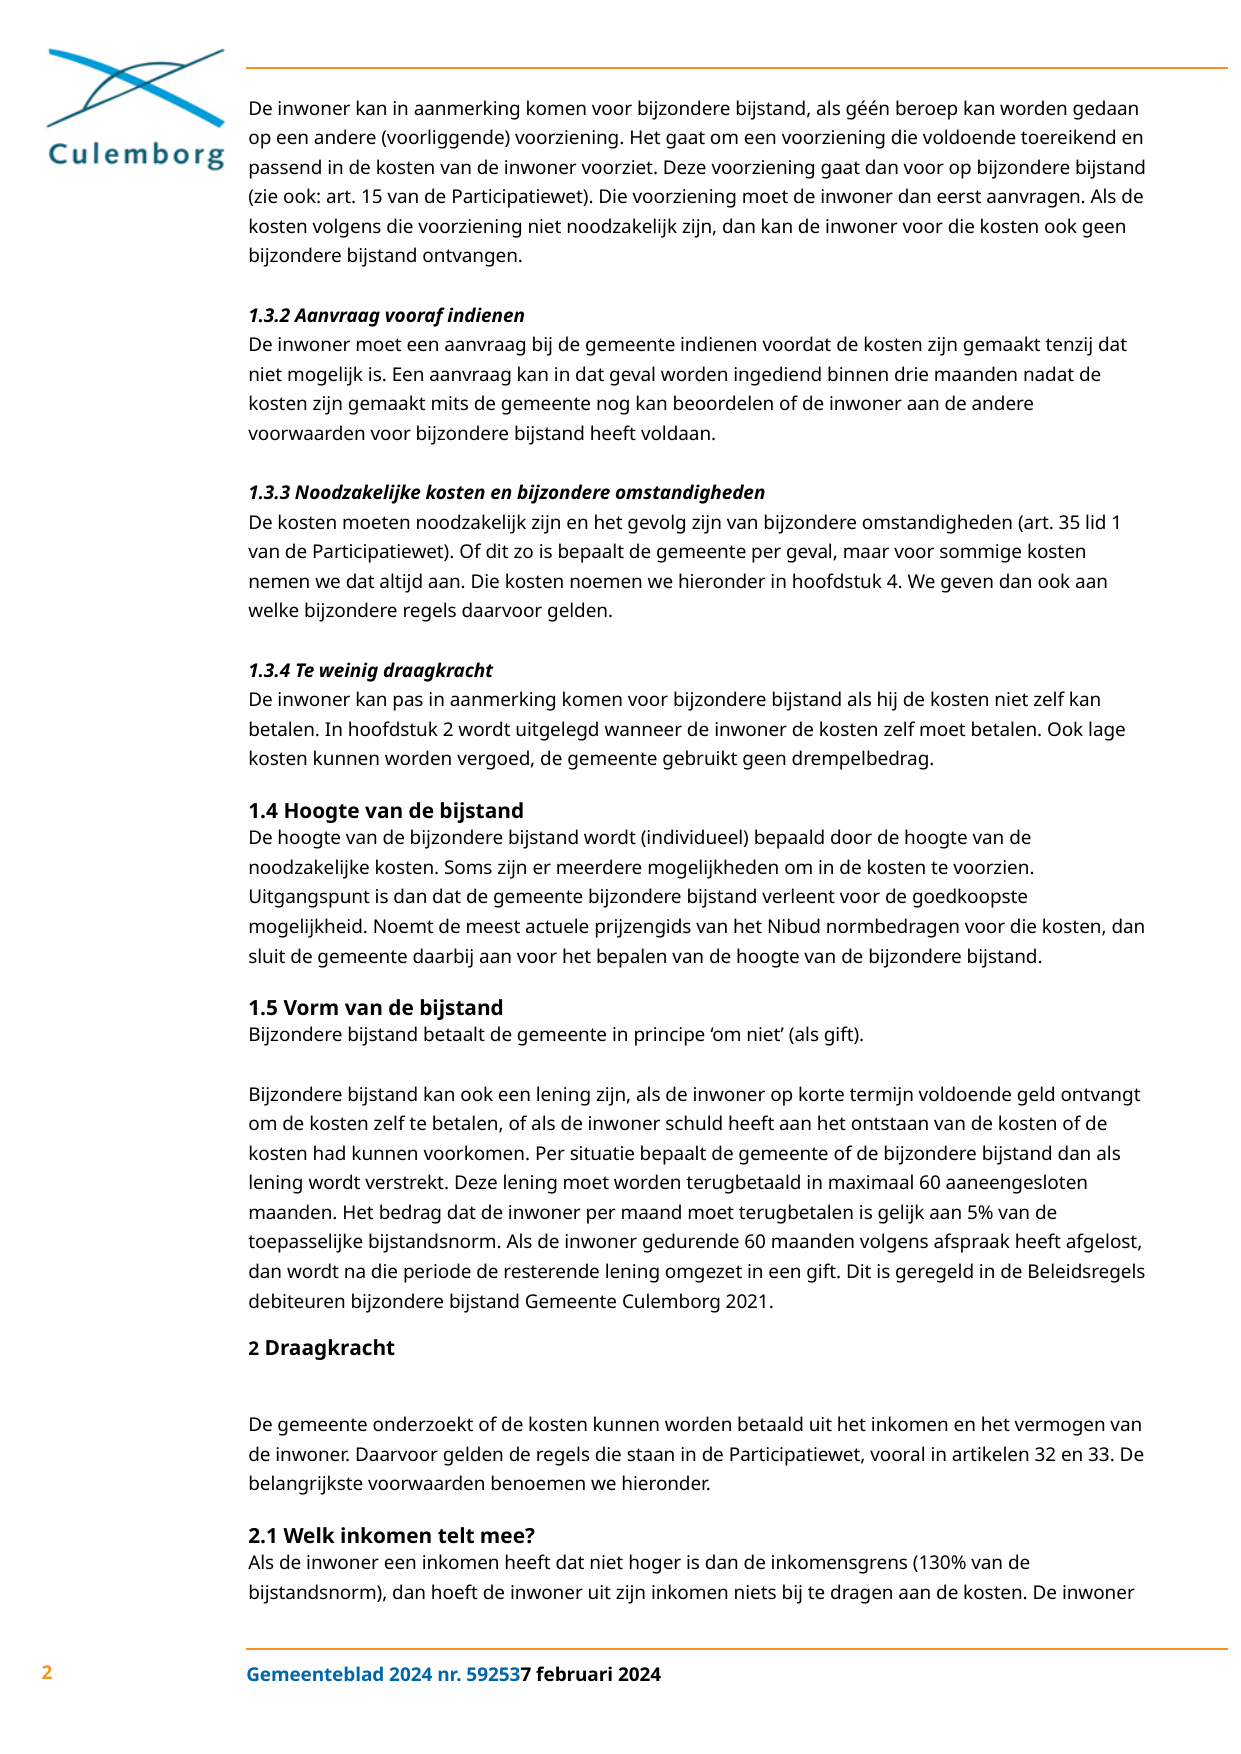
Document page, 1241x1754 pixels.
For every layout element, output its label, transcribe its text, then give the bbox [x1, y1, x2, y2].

text Bijzondere bijstand betaalt de gemeente in principe ‘om niet’ (als gift). [248, 1022, 1152, 1047]
text Als de inwoner een inkomen heeft dat niet hoger is dan de inkomensgrens (130% van de bijstandsnorm), dan hoeft de inwoner uit zijn inkomen niets bij te dragen aan de kosten. De inwoner [248, 1549, 1152, 1604]
text De inwoner moet een aanvraag bij de gemeente indienen voordat de kosten zijn gemaakt tenzij dat niet mogelijk is. Een aanvraag kan in dat geval worden ingediend binnen drie maanden nadat de kosten zijn gemaakt mits de gemeente nog kan beoordelen of de inwoner aan de andere voorwaarden voor bijzondere bijstand heeft voldaan. [248, 331, 1152, 446]
text 2 Draagkracht [248, 1333, 1152, 1362]
text 2.1 Welk inkomen telt mee? [248, 1521, 1152, 1549]
text De inwoner kan in aanmerking komen voor bijzondere bijstand, als géén beroep kan worden gedaan op een andere (voorliggende) voorziening. Het gaat om een voorziening die voldoende toereikend en passend in de kosten van de inwoner voorziet. Deze voorziening gaat dan voor op bijzondere bijstand (zie ook: art. 15 van de Participatiewet). Die voorziening moet de inwoner dan eerst aanvragen. Als de kosten volgens die voorziening niet noodzakelijk zijn, dan kan de inwoner voor die kosten ook geen bijzondere bijstand ontvangen. [248, 95, 1152, 268]
text 1.3.4 Te weinig draagkracht [248, 657, 1152, 683]
text De hoogte van de bijzondere bijstand wordt (individueel) bepaald door de hoogte van de noodzakelijke kosten. Soms zijn er meerdere mogelijkheden om in de kosten te voorzien. Uitgangspunt is dan dat de gemeente bijzondere bijstand verleent voor de goedkoopste mogelijkheid. Noemt de meest actuele prijzengids van het Nibud normbedragen voor die kosten, dan sluit de gemeente daarbij aan voor het bepalen van de hoogte van de bijzondere bijstand. [248, 824, 1152, 968]
picture [41, 47, 231, 172]
text Bijzondere bijstand kan ook een lening zijn, als de inwoner op korte termijn voldoende geld ontvangt om de kosten zelf te betalen, of als de inwoner schuld heeft aan het ontstaan van de kosten of de kosten had kunnen voorkomen. Per situatie bepaalt de gemeente of de bijzondere bijstand dan als lening wordt verstrekt. Deze lening moet worden terugbetaald in maximaal 60 aaneengesloten maanden. Het bedrag dat de inwoner per maand moet terugbetalen is gelijk aan 5% van de toepasselijke bijstandsnorm. Als de inwoner gedurende 60 maanden volgens afspraak heeft afgelost, dan wordt na die periode de resterende lening omgezet in een gift. Dit is geregeld in de Beleidsregels debiteuren bijzondere bijstand Gemeente Culemborg 2021. [248, 1081, 1152, 1314]
text De kosten moeten noodzakelijk zijn en het gevolg zijn van bijzondere omstandigheden (art. 35 lid 1 van de Participatiewet). Of dit zo is bepaalt de gemeente per geval, maar voor sommige kosten nemen we dat altijd aan. Die kosten noemen we hieronder in hoofdstuk 4. We geven dan ook aan welke bijzondere regels daarvoor gelden. [248, 509, 1152, 623]
text 1.5 Vorm van de bijstand [248, 993, 1152, 1022]
text 1.3.3 Noodzakelijke kosten en bijzondere omstandigheden [248, 479, 1152, 505]
text 1.3.2 Aanvraag vooraf indienen [248, 302, 1152, 328]
text 1.4 Hoogte van de bijstand [248, 796, 1152, 824]
text De inwoner kan pas in aanmerking komen voor bijzondere bijstand als hij de kosten niet zelf kan betalen. In hoofdstuk 2 wordt uitgelegd wanneer de inwoner de kosten zelf moet betalen. Ook lage kosten kunnen worden vergoed, de gemeente gebruikt geen drempelbedrag. [248, 686, 1152, 771]
text De gemeente onderzoekt of de kosten kunnen worden betaald uit het inkomen en het vermogen van de inwoner. Daarvoor gelden de regels die staan in de Participatiewet, vooral in artikelen 32 en 33. De belangrijkste voorwaarden benoemen we hieronder. [248, 1411, 1152, 1496]
